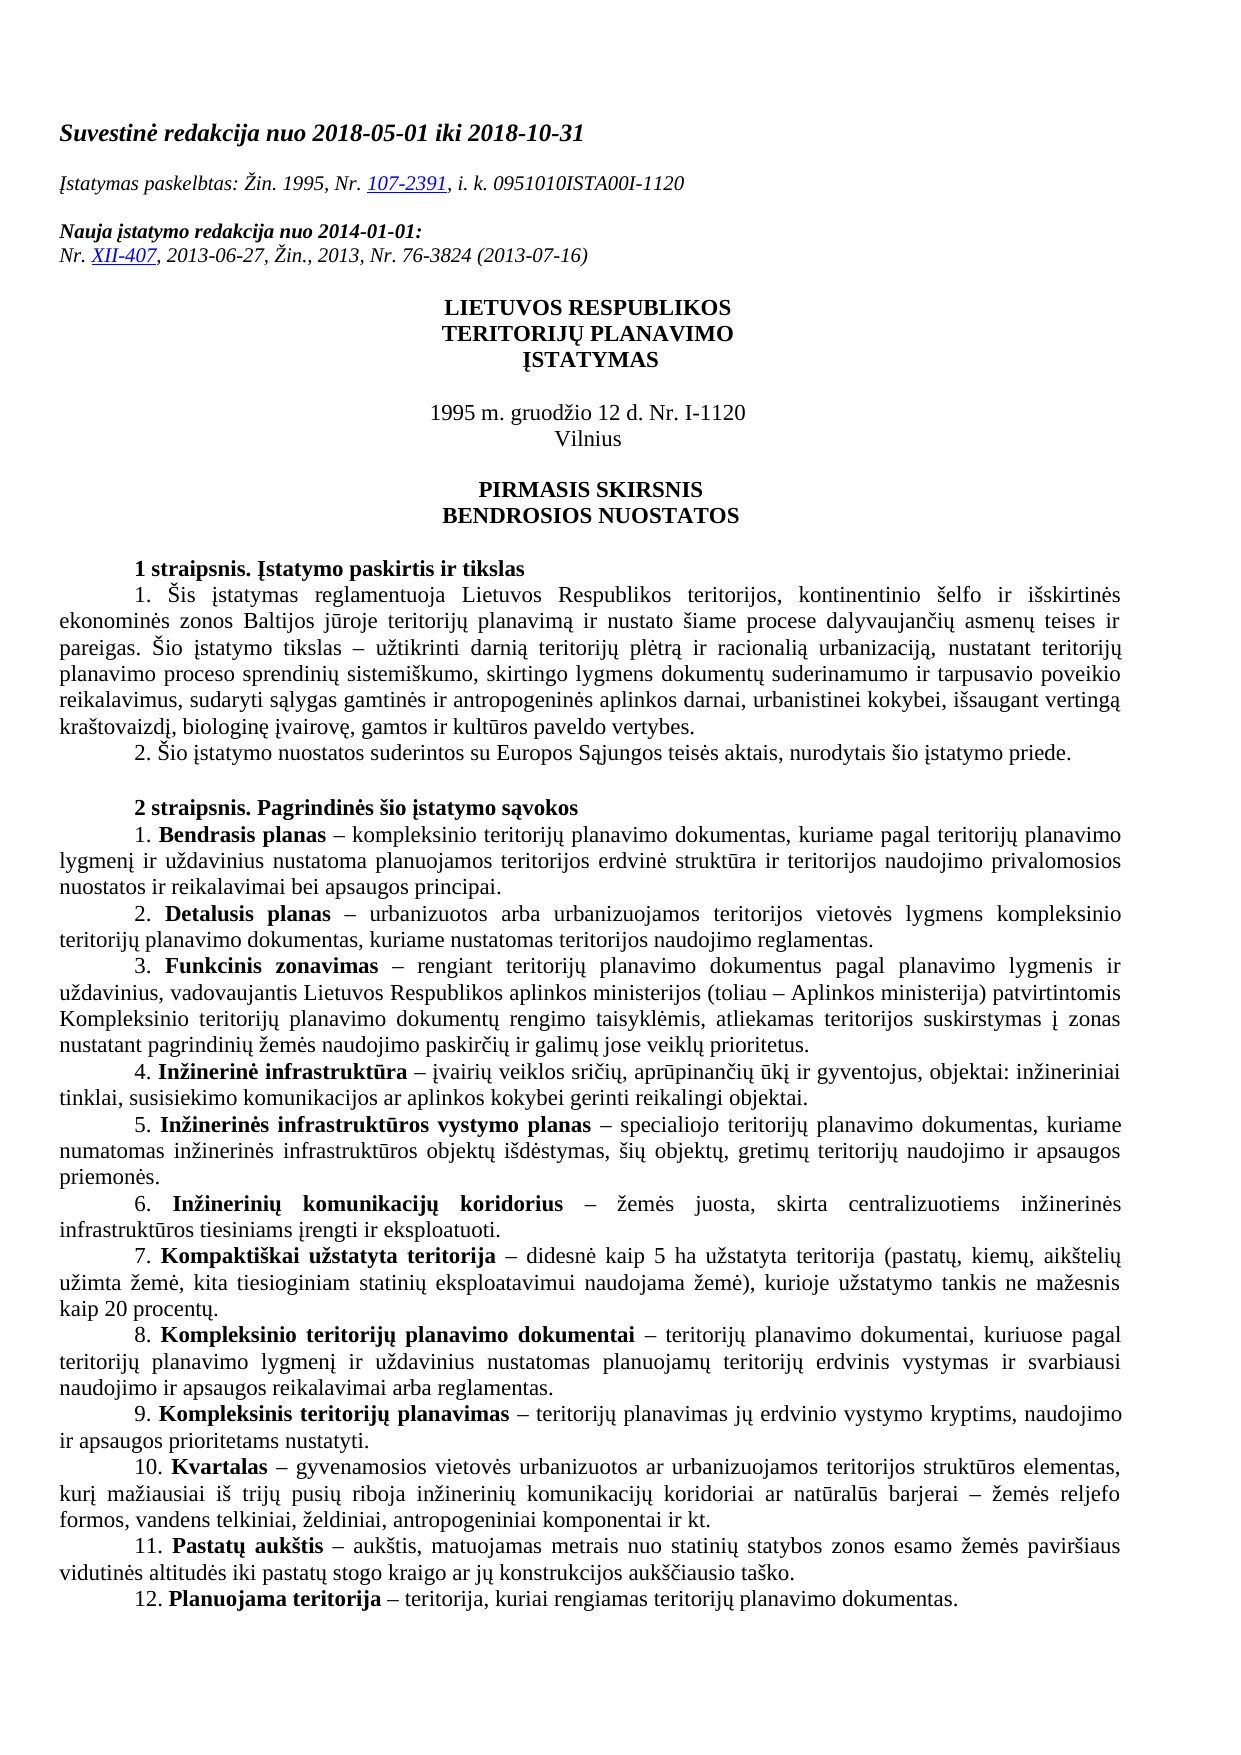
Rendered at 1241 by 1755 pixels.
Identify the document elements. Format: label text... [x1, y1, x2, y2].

text 9. Kompleksinis teritorijų planavimas – teritorijų planavimas jų erdvinio vystymo kryptims, naudojimo ir apsaugos prioritetams nustatyti. [59, 1401, 1122, 1453]
text 5. Inžinerinės infrastruktūros vystymo planas – specialiojo teritorijų planavimo dokumentas, kuriame numatomas inžinerinės infrastruktūros objektų išdėstymas, šių objektų, gretimų teritorijų naudojimo ir apsaugos priemonės. [59, 1111, 1122, 1190]
text LIETUVOS RESPUBLIKOS [59, 293, 1122, 320]
text 4. Inžinerinė infrastruktūra – įvairių veiklos sričių, aprūpinančių ūkį ir gyventojus, objektai: inžineriniai tinklai, susisiekimo komunikacijos ar aplinkos kokybei gerinti reikalingi objektai. [59, 1058, 1122, 1111]
text Nr. XII-407, 2013-06-27, Žin., 2013, Nr. 76-3824 (2013-07-16) [59, 243, 1122, 267]
text 2 straipsnis. Pagrindinės šio įstatymo sąvokos [59, 794, 1122, 821]
text 12. Planuojama teritorija – teritorija, kuriai rengiamas teritorijų planavimo dokumentas. [59, 1585, 1122, 1611]
text 1 straipsnis. Įstatymo paskirtis ir tikslas [59, 555, 1122, 581]
text PIRMASIS SKIRSNIS [59, 476, 1122, 502]
text BENDROSIOS NUOSTATOS [59, 502, 1122, 528]
text Nauja įstatymo redakcija nuo 2014-01-01: [59, 219, 1122, 243]
text 3. Funkcinis zonavimas – rengiant teritorijų planavimo dokumentus pagal planavimo lygmenis ir uždavinius, vadovaujantis Lietuvos Respublikos aplinkos ministerijos (toliau – Aplinkos ministerija) patvirtintomis Kompleksinio teritorijų planavimo dokumentų rengimo taisyklėmis, atliekamas teritorijos suskirstymas į zonas nustatant pagrindinių žemės naudojimo paskirčių ir galimų jose veiklų prioritetus. [59, 952, 1122, 1058]
text Vilnius [59, 425, 1122, 452]
text Suvestinė redakcija nuo 2018-05-01 iki 2018-10-31 [59, 118, 1122, 147]
text 11. Pastatų aukštis – aukštis, matuojamas metrais nuo statinių statybos zonos esamo žemės paviršiaus vidutinės altitudės iki pastatų stogo kraigo ar jų konstrukcijos aukščiausio taško. [59, 1532, 1122, 1585]
text Įstatymas paskelbtas: Žin. 1995, Nr. 107-2391, i. k. 0951010ISTA00I-1120 [59, 171, 1122, 195]
text 10. Kvartalas – gyvenamosios vietovės urbanizuotos ar urbanizuojamos teritorijos struktūros elementas, kurį mažiausiai iš trijų pusių riboja inžinerinių komunikacijų koridoriai ar natūralūs barjerai – žemės reljefo formos, vandens telkiniai, želdiniai, antropogeniniai komponentai ir kt. [59, 1453, 1122, 1532]
text 1. Šis įstatymas reglamentuoja Lietuvos Respublikos teritorijos, kontinentinio šelfo ir išskirtinės ekonominės zonos Baltijos jūroje teritorijų planavimą ir nustato šiame procese dalyvaujančių asmenų teises ir pareigas. Šio įstatymo tikslas – užtikrinti darnią teritorijų plėtrą ir racionalią urbanizaciją, nustatant teritorijų planavimo proceso sprendinių sistemiškumo, skirtingo lygmens dokumentų suderinamumo ir tarpusavio poveikio reikalavimus, sudaryti sąlygas gamtinės ir antropogeninės aplinkos darnai, urbanistinei kokybei, išsaugant vertingą kraštovaizdį, biologinę įvairovę, gamtos ir kultūros paveldo vertybes. [59, 581, 1122, 739]
text 2. Šio įstatymo nuostatos suderintos su Europos Sąjungos teisės aktais, nurodytais šio įstatymo priede. [59, 739, 1122, 766]
text 7. Kompaktiškai užstatyta teritorija – didesnė kaip 5 ha užstatyta teritorija (pastatų, kiemų, aikštelių užimta žemė, kita tiesioginiam statinių eksploatavimui naudojama žemė), kurioje užstatymo tankis ne mažesnis kaip 20 procentų. [59, 1242, 1122, 1321]
text 2. Detalusis planas – urbanizuotos arba urbanizuojamos teritorijos vietovės lygmens kompleksinio teritorijų planavimo dokumentas, kuriame nustatomas teritorijos naudojimo reglamentas. [59, 900, 1122, 952]
text 6. Inžinerinių komunikacijų koridorius – žemės juosta, skirta centralizuotiems inžinerinės infrastruktūros tiesiniams įrengti ir eksploatuoti. [59, 1190, 1122, 1242]
text TERITORIJŲ PLANAVIMO [59, 320, 1122, 346]
text ĮSTATYMAS [59, 346, 1122, 373]
text 1995 m. gruodžio 12 d. Nr. I-1120 [59, 399, 1122, 425]
text 1. Bendrasis planas – kompleksinio teritorijų planavimo dokumentas, kuriame pagal teritorijų planavimo lygmenį ir uždavinius nustatoma planuojamos teritorijos erdvinė struktūra ir teritorijos naudojimo privalomosios nuostatos ir reikalavimai bei apsaugos principai. [59, 821, 1122, 900]
text 8. Kompleksinio teritorijų planavimo dokumentai – teritorijų planavimo dokumentai, kuriuose pagal teritorijų planavimo lygmenį ir uždavinius nustatomas planuojamų teritorijų erdvinis vystymas ir svarbiausi naudojimo ir apsaugos reikalavimai arba reglamentas. [59, 1321, 1122, 1401]
